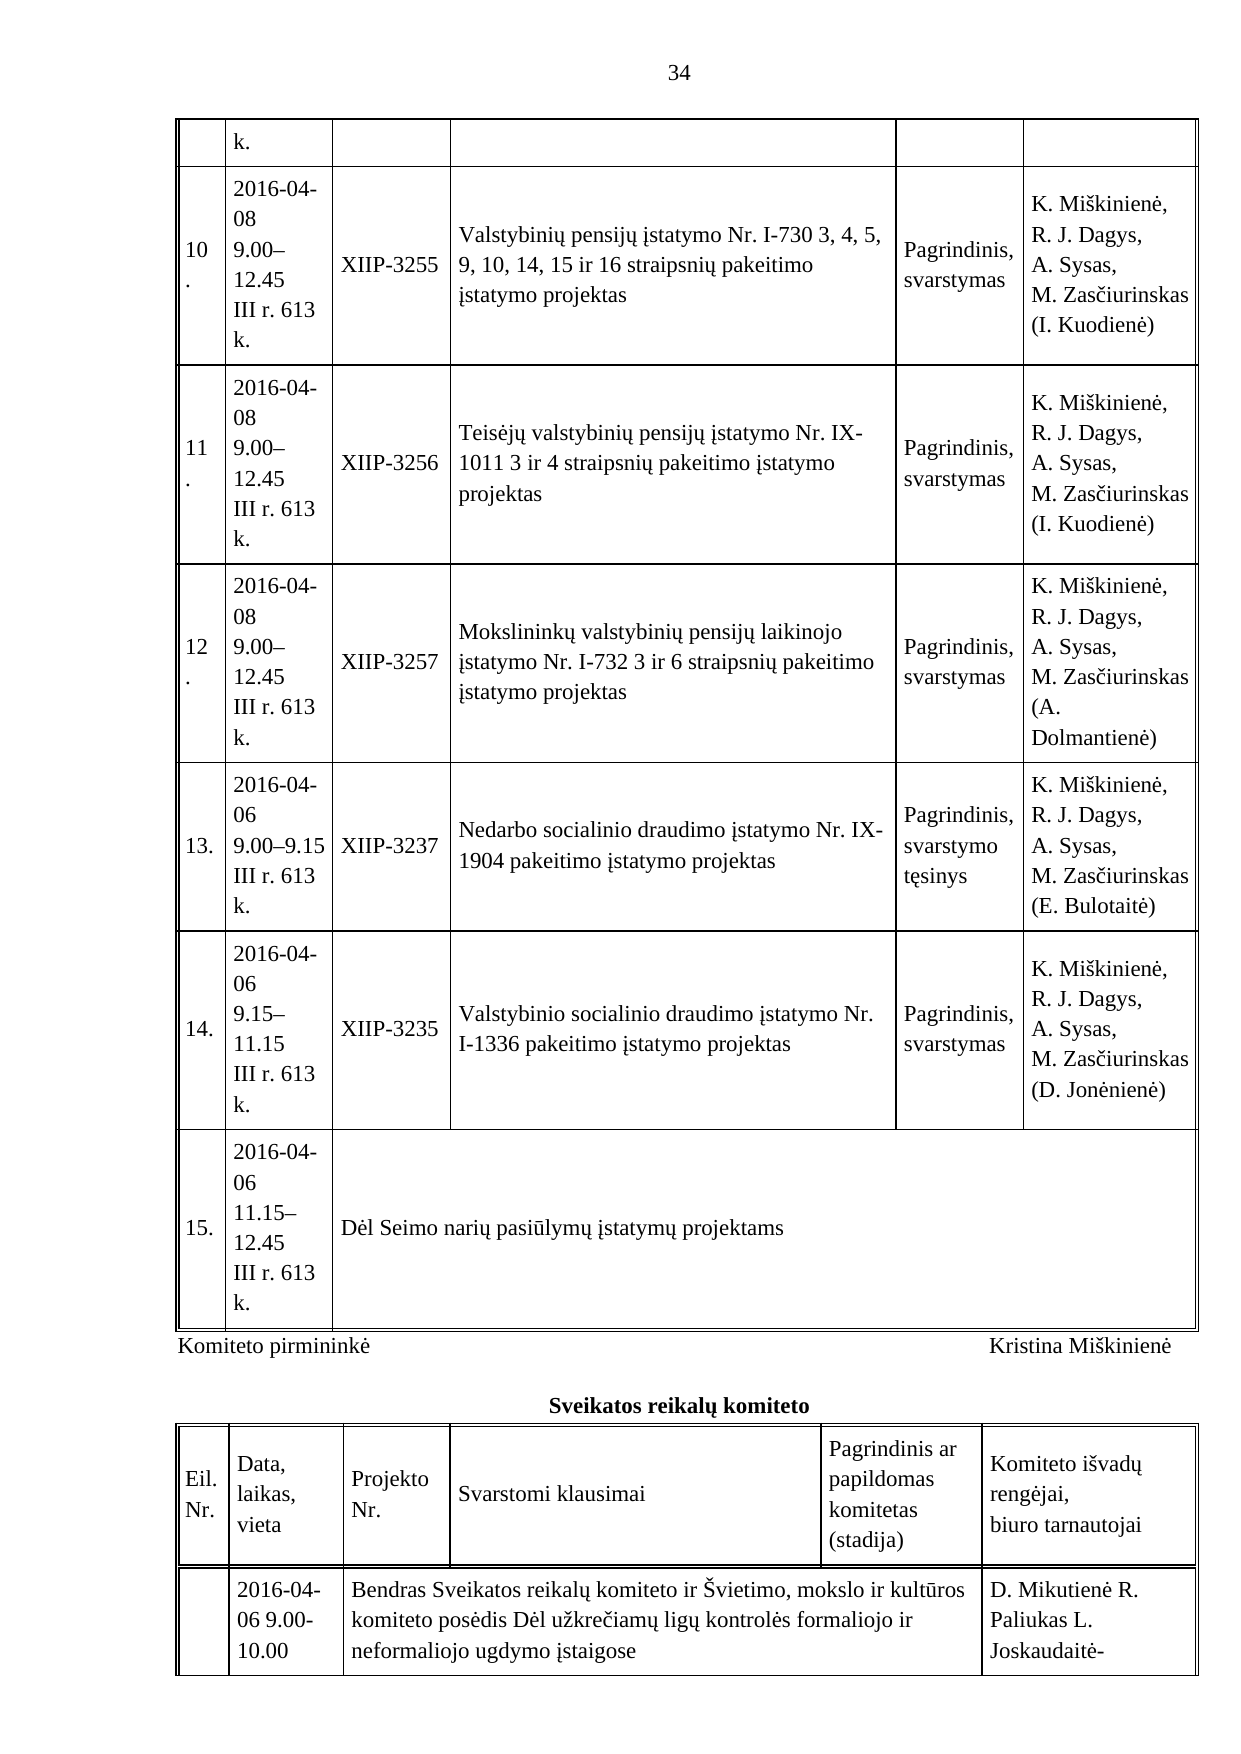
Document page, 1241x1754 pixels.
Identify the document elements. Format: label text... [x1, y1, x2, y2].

table_header Eil. Nr. [180, 1427, 228, 1564]
table_cell 2016-04-06 11.15–12.45 III r. 613 k. [226, 1130, 332, 1327]
table_header Projekto Nr. [344, 1427, 449, 1564]
table_cell Pagrindinis, svarstymas [897, 167, 1023, 364]
table_cell XIIP-3255 [333, 167, 450, 364]
table_cell [451, 120, 895, 166]
table_cell XIIP-3257 [333, 565, 450, 762]
table_cell XIIP-3256 [333, 366, 450, 563]
table_cell 15. [180, 1130, 225, 1327]
table_cell [180, 120, 225, 166]
table_cell D. Mikutienė R. Paliukas L. Joskaudaitė- [983, 1569, 1195, 1675]
table_cell K. Miškinienė, R. J. Dagys, A. Sysas, M. Zasčiurinskas (D. Jonėnienė) [1024, 932, 1195, 1129]
table_cell [180, 1569, 228, 1675]
table_cell 10 . [180, 167, 225, 364]
table_cell [897, 120, 1023, 166]
table_cell 14. [180, 932, 225, 1129]
table_header Komiteto išvadų rengėjai, biuro tarnautojai [983, 1427, 1195, 1564]
table_cell 12 . [180, 565, 225, 762]
table_cell XIIP-3235 [333, 932, 450, 1129]
table_cell Nedarbo socialinio draudimo įstatymo Nr. IX-1904 pakeitimo įstatymo projektas [451, 763, 895, 930]
table_cell K. Miškinienė, R. J. Dagys, A. Sysas, M. Zasčiurinskas (I. Kuodienė) [1024, 366, 1195, 563]
text Komiteto pirmininkė Kristina Miškinienė [177, 1332, 1181, 1358]
table_cell Mokslininkų valstybinių pensijų laikinojo įstatymo Nr. I-732 3 ir 6 straipsnių pakeitimo įstatymo projektas [451, 565, 895, 762]
table_cell 13. [180, 763, 225, 930]
table_cell Valstybinių pensijų įstatymo Nr. I-730 3, 4, 5, 9, 10, 14, 15 ir 16 straipsnių pakeitimo įstatymo projektas [451, 167, 895, 364]
table_cell K. Miškinienė, R. J. Dagys, A. Sysas, M. Zasčiurinskas (A. Dolmantienė) [1024, 565, 1195, 762]
table_cell Pagrindinis, svarstymas [897, 932, 1023, 1129]
table_cell 2016-04-06 9.00–9.15 III r. 613 k. [226, 763, 332, 930]
text Sveikatos reikalų komiteto [177, 1392, 1181, 1419]
table_cell XIIP-3237 [333, 763, 450, 930]
table_cell Pagrindinis, svarstymas [897, 366, 1023, 563]
table_cell Valstybinio socialinio draudimo įstatymo Nr. I-1336 pakeitimo įstatymo projektas [451, 932, 895, 1129]
table_cell K. Miškinienė, R. J. Dagys, A. Sysas, M. Zasčiurinskas (I. Kuodienė) [1024, 167, 1195, 364]
table_header Pagrindinis ar papildomas komitetas (stadija) [822, 1427, 981, 1564]
table_cell [333, 120, 450, 166]
table_cell Pagrindinis, svarstymo tęsinys [897, 763, 1023, 930]
table_cell 2016-04-08 9.00–12.45 III r. 613 k. [226, 366, 332, 563]
table_header Svarstomi klausimai [451, 1427, 820, 1564]
table_cell Dėl Seimo narių pasiūlymų įstatymų projektams [333, 1130, 1195, 1327]
table_cell Bendras Sveikatos reikalų komiteto ir Švietimo, mokslo ir kultūros komiteto posėdis Dėl užkrečiamų ligų kontrolės formaliojo ir neformaliojo ugdymo įstaigose [344, 1569, 981, 1675]
table_cell 2016-04-08 9.00–12.45 III r. 613 k. [226, 565, 332, 762]
table_cell Pagrindinis, svarstymas [897, 565, 1023, 762]
table_cell 11 . [180, 366, 225, 563]
table_cell 2016-04-08 9.00–12.45 III r. 613 k. [226, 167, 332, 364]
table_cell Teisėjų valstybinių pensijų įstatymo Nr. IX-1011 3 ir 4 straipsnių pakeitimo įstatymo projektas [451, 366, 895, 563]
table_header Data, laikas, vieta [230, 1427, 343, 1564]
table_cell 2016-04-06 9.00-10.00 [230, 1569, 343, 1675]
table_cell k. [226, 120, 332, 166]
table_cell 2016-04-06 9.15–11.15 III r. 613 k. [226, 932, 332, 1129]
table_cell K. Miškinienė, R. J. Dagys, A. Sysas, M. Zasčiurinskas (E. Bulotaitė) [1024, 763, 1195, 930]
table_cell [1024, 120, 1195, 166]
